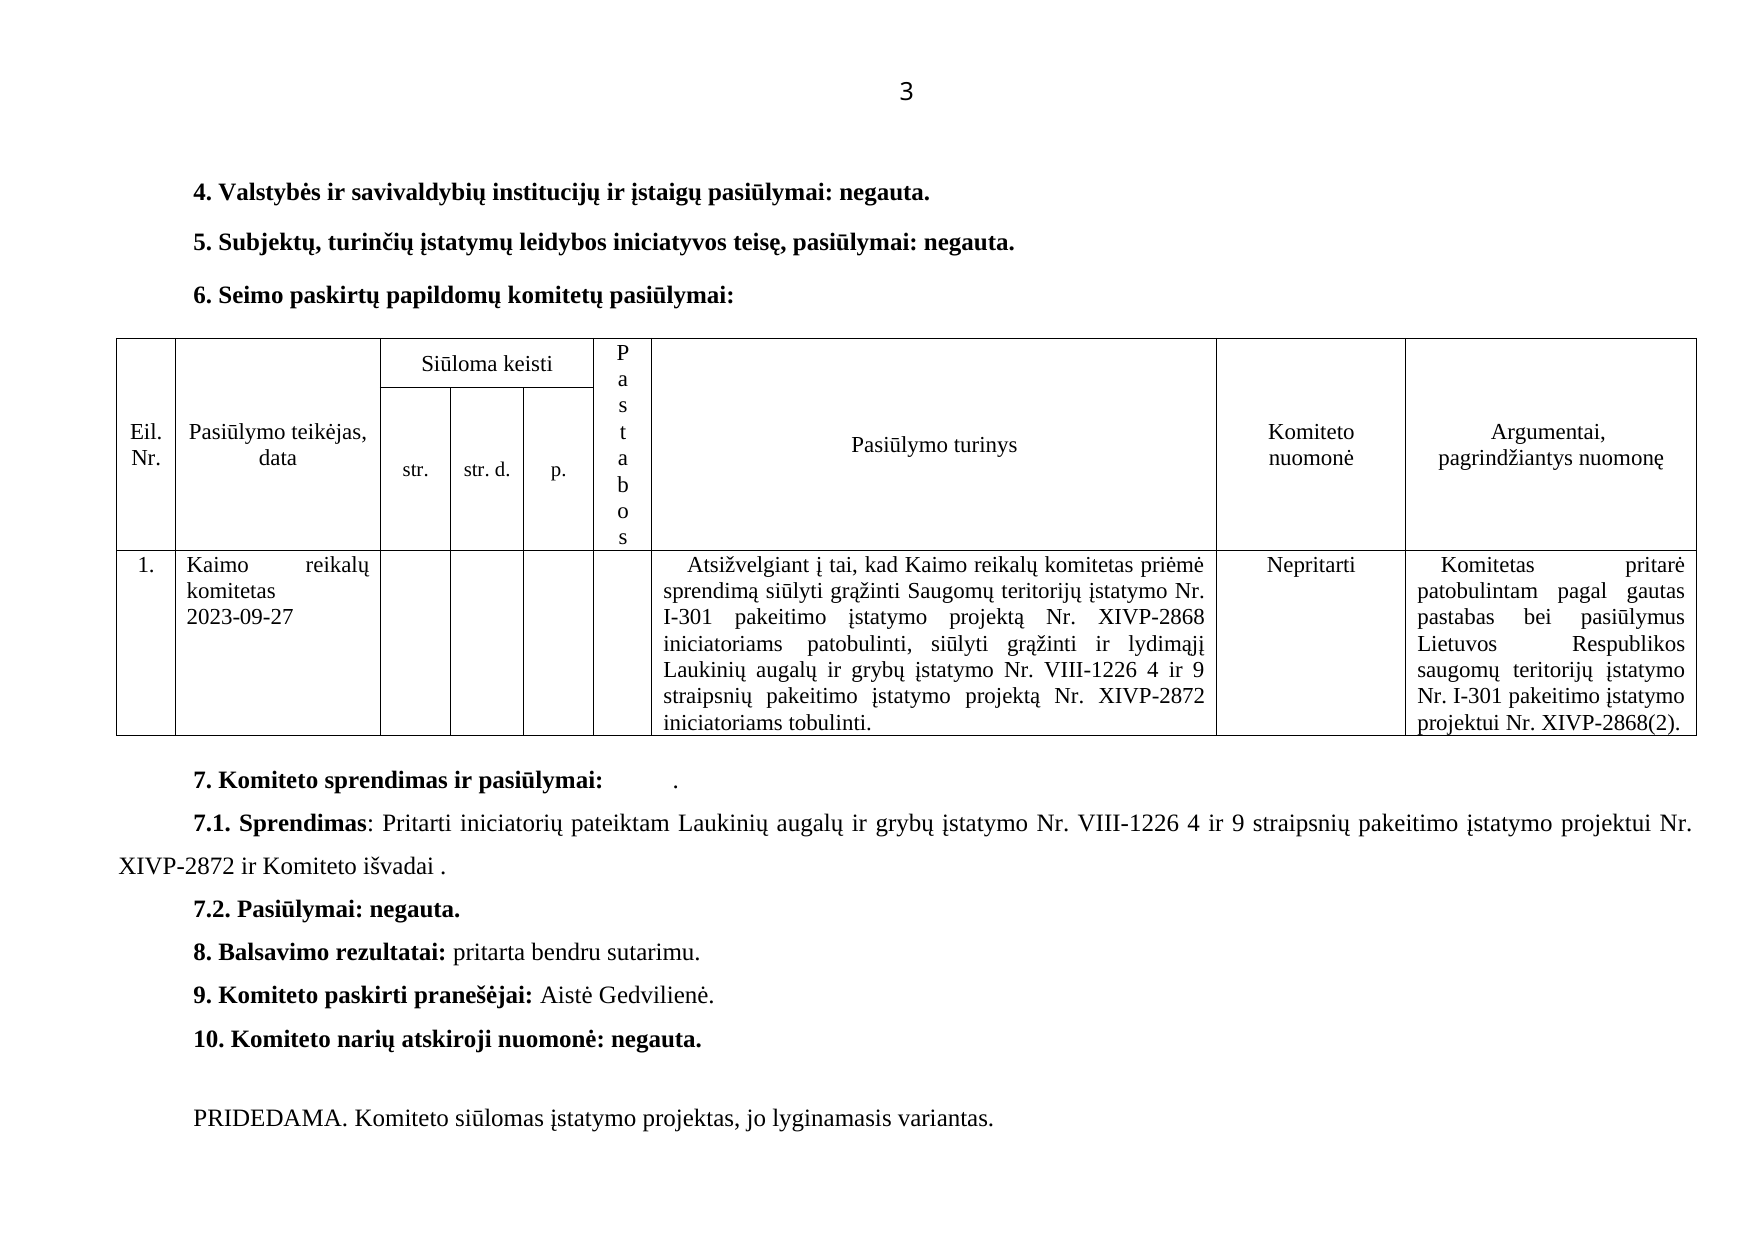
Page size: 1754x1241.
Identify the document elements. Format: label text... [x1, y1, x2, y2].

table_cell 1. [117, 551, 175, 735]
table_cell Kaimo reikalų komitetas 2023-09-27 [176, 551, 380, 735]
subtitle 6. Seimo paskirtų papildomų komitetų pasiūlymai: [118, 280, 1695, 309]
table_header Eil. Nr. [117, 339, 175, 550]
text 8. Balsavimo rezultatai: pritarta bendru sutarimu. [118, 937, 1695, 966]
subtitle 4. Valstybės ir savivaldybių institucijų ir įstaigų pasiūlymai: negauta. [118, 177, 1695, 206]
table_cell [381, 551, 450, 735]
table_header Siūloma keisti [381, 339, 593, 387]
table_cell [594, 551, 651, 735]
text PRIDEDAMA. Komiteto siūlomas įstatymo projektas, jo lyginamasis variantas. [118, 1103, 1695, 1132]
text 9. Komiteto paskirti pranešėjai: Aistė Gedvilienė. [118, 981, 1695, 1009]
table_cell Nepritarti [1217, 551, 1405, 735]
table_header Pasiūlymo turinys [652, 339, 1216, 550]
text 7.2. Pasiūlymai: negauta. [118, 894, 1695, 923]
subtitle 5. Subjektų, turinčių įstatymų leidybos iniciatyvos teisę, pasiūlymai: negauta. [118, 227, 1695, 256]
text 7. Komiteto sprendimas ir pasiūlymai: . [118, 765, 1695, 794]
table_cell Komitetas pritarė patobulintam pagal gautas pastabas bei pasiūlymus Lietuvos Respublikos saugomų teritorijų įstatymo Nr. I-301 pakeitimo įstatymo projektui Nr. XIVP-2868(2). [1406, 551, 1696, 735]
text 7.1. Sprendimas: Pritarti iniciatorių pateiktam Laukinių augalų ir grybų įstatymo Nr. VIII-1226 4 ir 9 straipsnių pakeitimo įstatymo projektui Nr. XIVP-2872 ir Komiteto išvadai . [118, 808, 1695, 880]
table_cell [524, 551, 593, 735]
table_cell str. [381, 388, 450, 550]
table_cell [451, 551, 523, 735]
table_cell Atsižvelgiant į tai, kad Kaimo reikalų komitetas priėmė sprendimą siūlyti grąžinti Saugomų teritorijų įstatymo Nr. I-301 pakeitimo įstatymo projektą Nr. XIVP-2868 iniciatoriams patobulinti, siūlyti grąžinti ir lydimąjį Laukinių augalų ir grybų įstatymo Nr. VIII-1226 4 ir 9 straipsnių pakeitimo įstatymo projektą Nr. XIVP-2872 iniciatoriams tobulinti. [652, 551, 1216, 735]
table_header Komiteto nuomonė [1217, 339, 1405, 550]
table_cell p. [524, 388, 593, 550]
table_header Pastabos [594, 339, 651, 550]
table_cell str. d. [451, 388, 523, 550]
text 10. Komiteto narių atskiroji nuomonė: negauta. [118, 1024, 1695, 1052]
table_header Argumentai, pagrindžiantys nuomonę [1406, 339, 1696, 550]
table_header Pasiūlymo teikėjas, data [176, 339, 380, 550]
